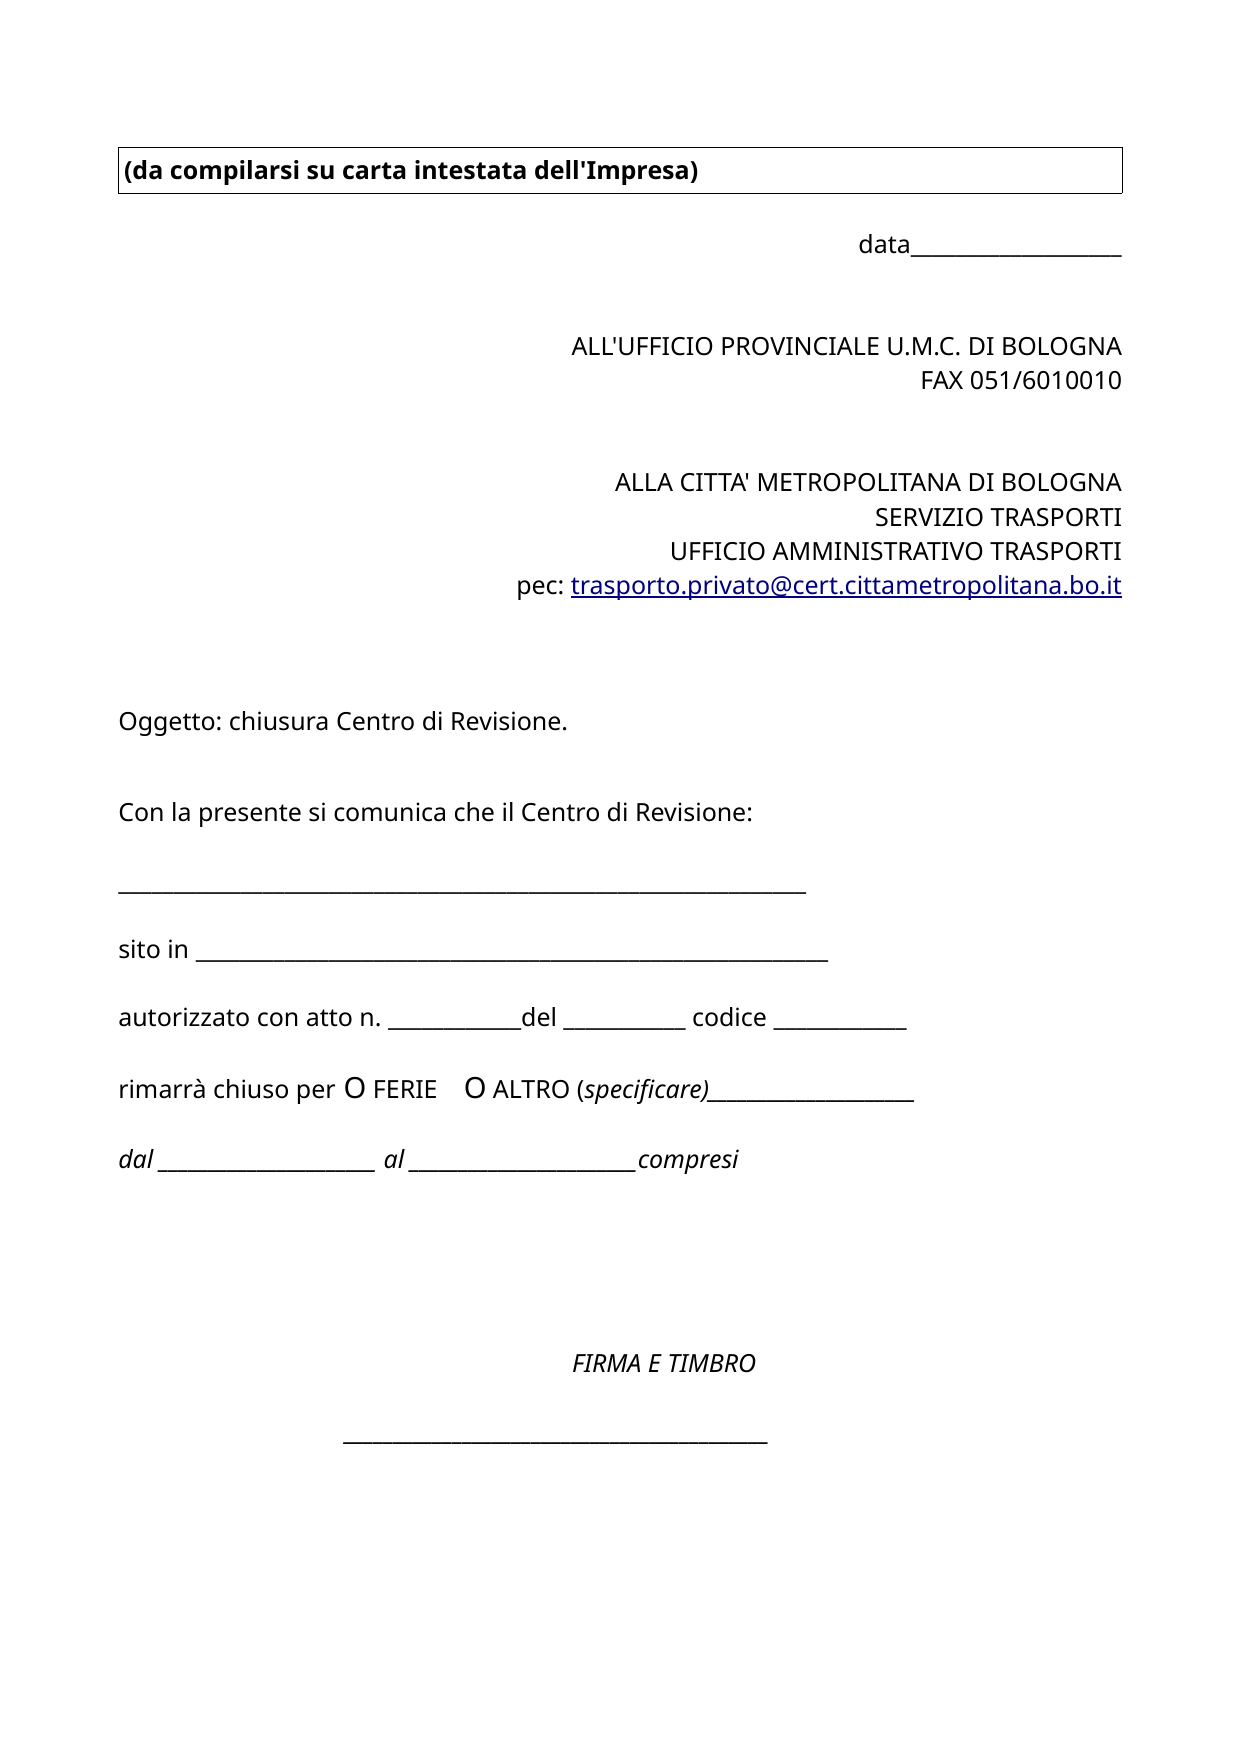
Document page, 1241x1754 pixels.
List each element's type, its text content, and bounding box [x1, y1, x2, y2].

table_header (da compilarsi su carta intestata dell'Impresa) [119, 148, 1122, 192]
text UFFICIO AMMINISTRATIVO TRASPORTI [118, 533, 1122, 567]
text Oggetto: chiusura Centro di Revisione. [118, 703, 1122, 738]
text ___________________________________________ [118, 1414, 1122, 1448]
text dal ______________________ al _______________________compresi [118, 1141, 1122, 1175]
text sito in _________________________________________________________ [118, 931, 1122, 965]
text ALL'UFFICIO PROVINCIALE U.M.C. DI BOLOGNA [118, 329, 1122, 363]
text SERVIZIO TRASPORTI [118, 499, 1122, 533]
text rimarrà chiuso per O FERIE O ALTRO (specificare)_____________________ [118, 1068, 1122, 1107]
text ALLA CITTA' METROPOLITANA DI BOLOGNA [118, 465, 1122, 499]
text FIRMA E TIMBRO [118, 1346, 1122, 1380]
text pec: trasporto.privato@cert.cittametropolitana.bo.it [118, 567, 1122, 601]
text Con la presente si comunica che il Centro di Revisione: [118, 795, 1122, 829]
text ______________________________________________________________ [118, 863, 1122, 897]
text FAX 051/6010010 [118, 363, 1122, 397]
text data___________________ [118, 227, 1122, 261]
text autorizzato con atto n. ____________del ___________ codice ____________ [118, 999, 1122, 1033]
